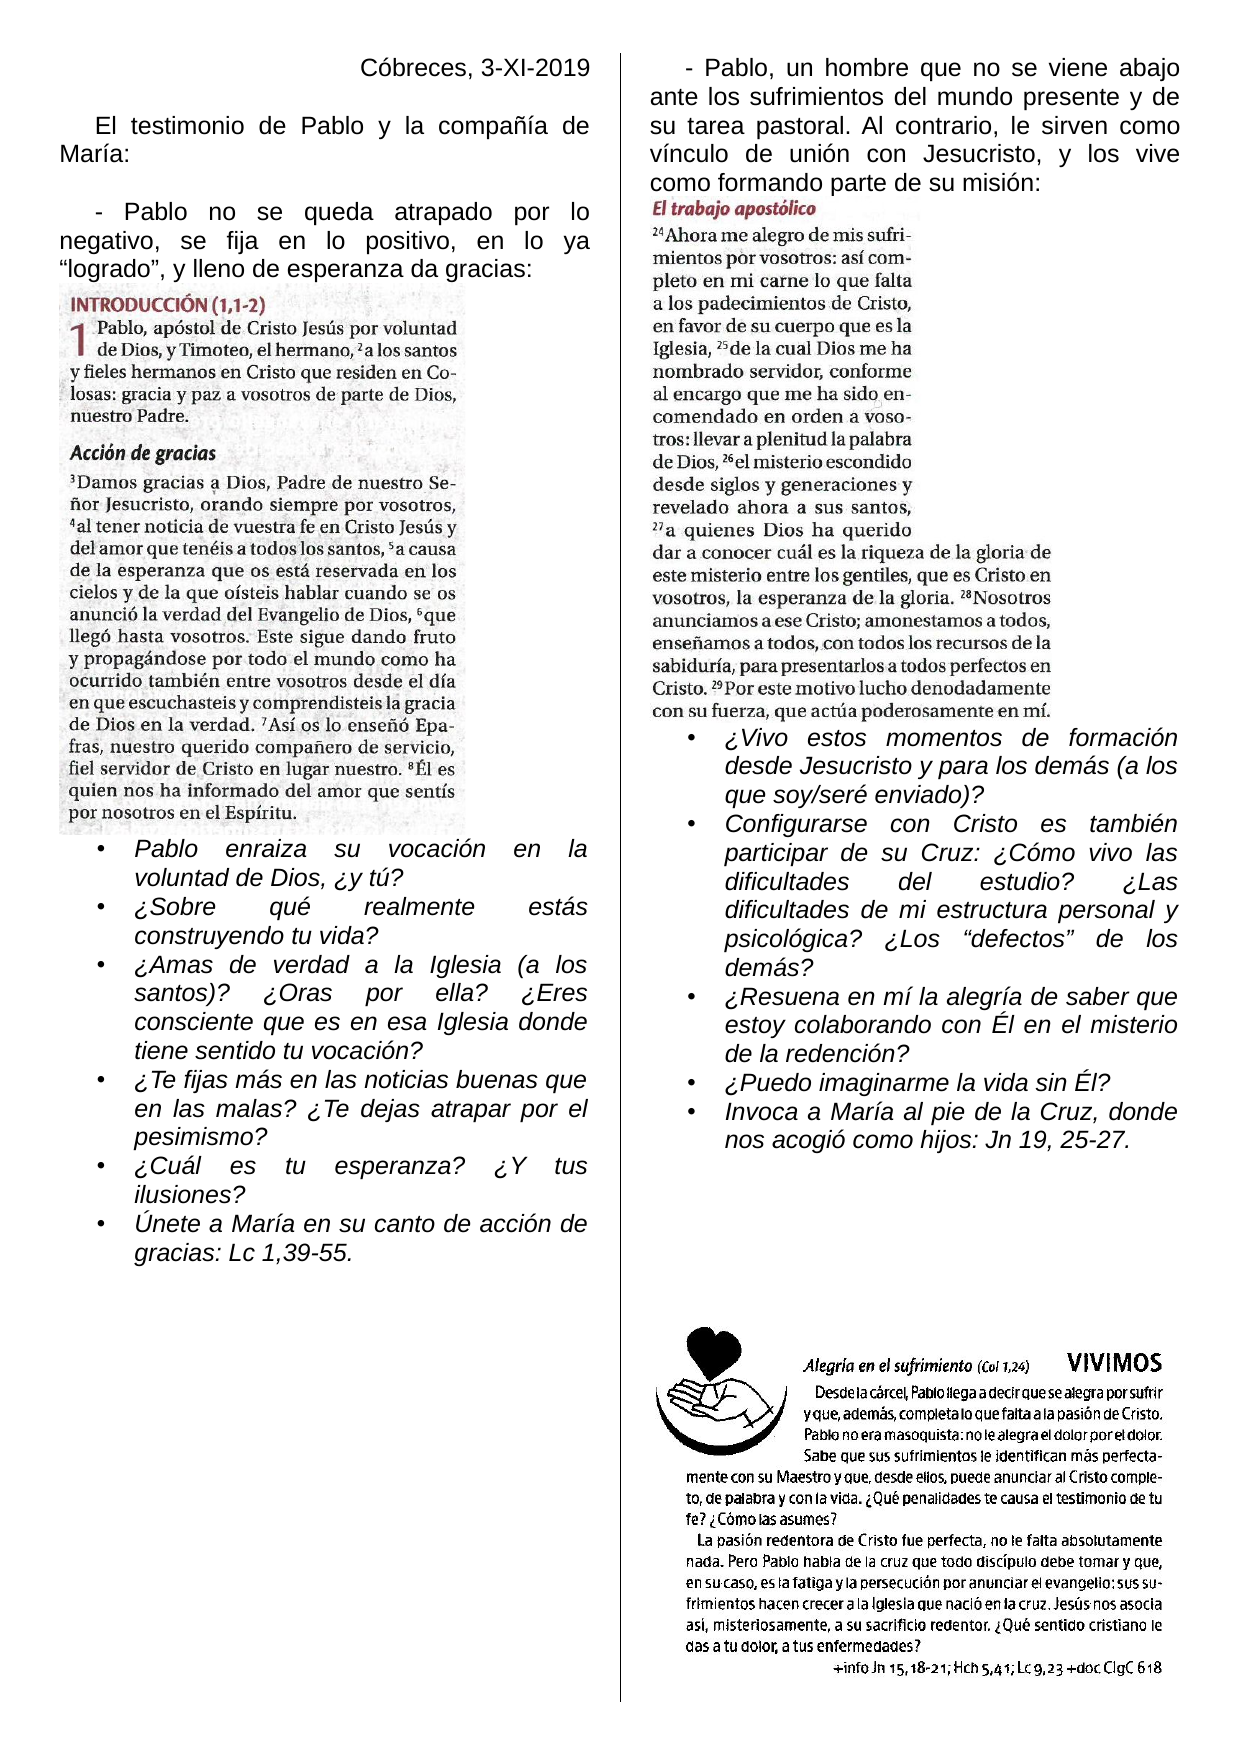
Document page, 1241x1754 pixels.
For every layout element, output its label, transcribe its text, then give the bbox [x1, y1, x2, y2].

text - Pablo, un hombre que no se viene abajo ante los sufrimientos del mundo presente y de su tarea pastoral. Al contrario, le sirven como vínculo de unión con Jesucristo, y los vive como formando parte de su misión: [649, 53, 1181, 197]
list Pablo enraiza su vocación en la voluntad de Dios, ¿y tú? [97, 834, 591, 892]
list Configurarse con Cristo es también participar de su Cruz: ¿Cómo vivo las dificultades del estudio? ¿Las dificultades de mi estructura personal y psicológica? ¿Los “defectos” de los demás? [687, 809, 1181, 981]
list Únete a María en su canto de acción de gracias: Lc 1,39-55. [97, 1209, 591, 1266]
list ¿Sobre qué realmente estás construyendo tu vida? [97, 892, 591, 949]
list Invoca a María al pie de la Cruz, donde nos acogió como hijos: Jn 19, 25-27. [687, 1097, 1181, 1154]
picture [649, 196, 1053, 723]
list ¿Puedo imaginarme la vida sin Él? [687, 1068, 1181, 1097]
text - Pablo no se queda atrapado por lo negativo, se fija en lo positivo, en lo ya “logrado”, y lleno de esperanza da gracias: [59, 197, 591, 283]
list ¿Te fijas más en las noticias buenas que en las malas? ¿Te dejas atrapar por el pesimismo? [97, 1065, 591, 1151]
list ¿Resuena en mí la alegría de saber que estoy colaborando con Él en el misterio de la redención? [687, 981, 1181, 1068]
list ¿Vivo estos momentos de formación desde Jesucristo y para los demás (a los que soy/seré enviado)? [687, 722, 1181, 809]
list ¿Amas de verdad a la Iglesia (a los santos)? ¿Oras por ella? ¿Eres consciente que es en esa Iglesia donde tiene sentido tu vocación? [97, 949, 591, 1065]
picture [59, 283, 466, 835]
picture [649, 1326, 1179, 1678]
list ¿Cuál es tu esperanza? ¿Y tus ilusiones? [97, 1151, 591, 1209]
text El testimonio de Pablo y la compañía de María: [59, 111, 591, 168]
text Cóbreces, 3-XI-2019 [59, 53, 591, 82]
